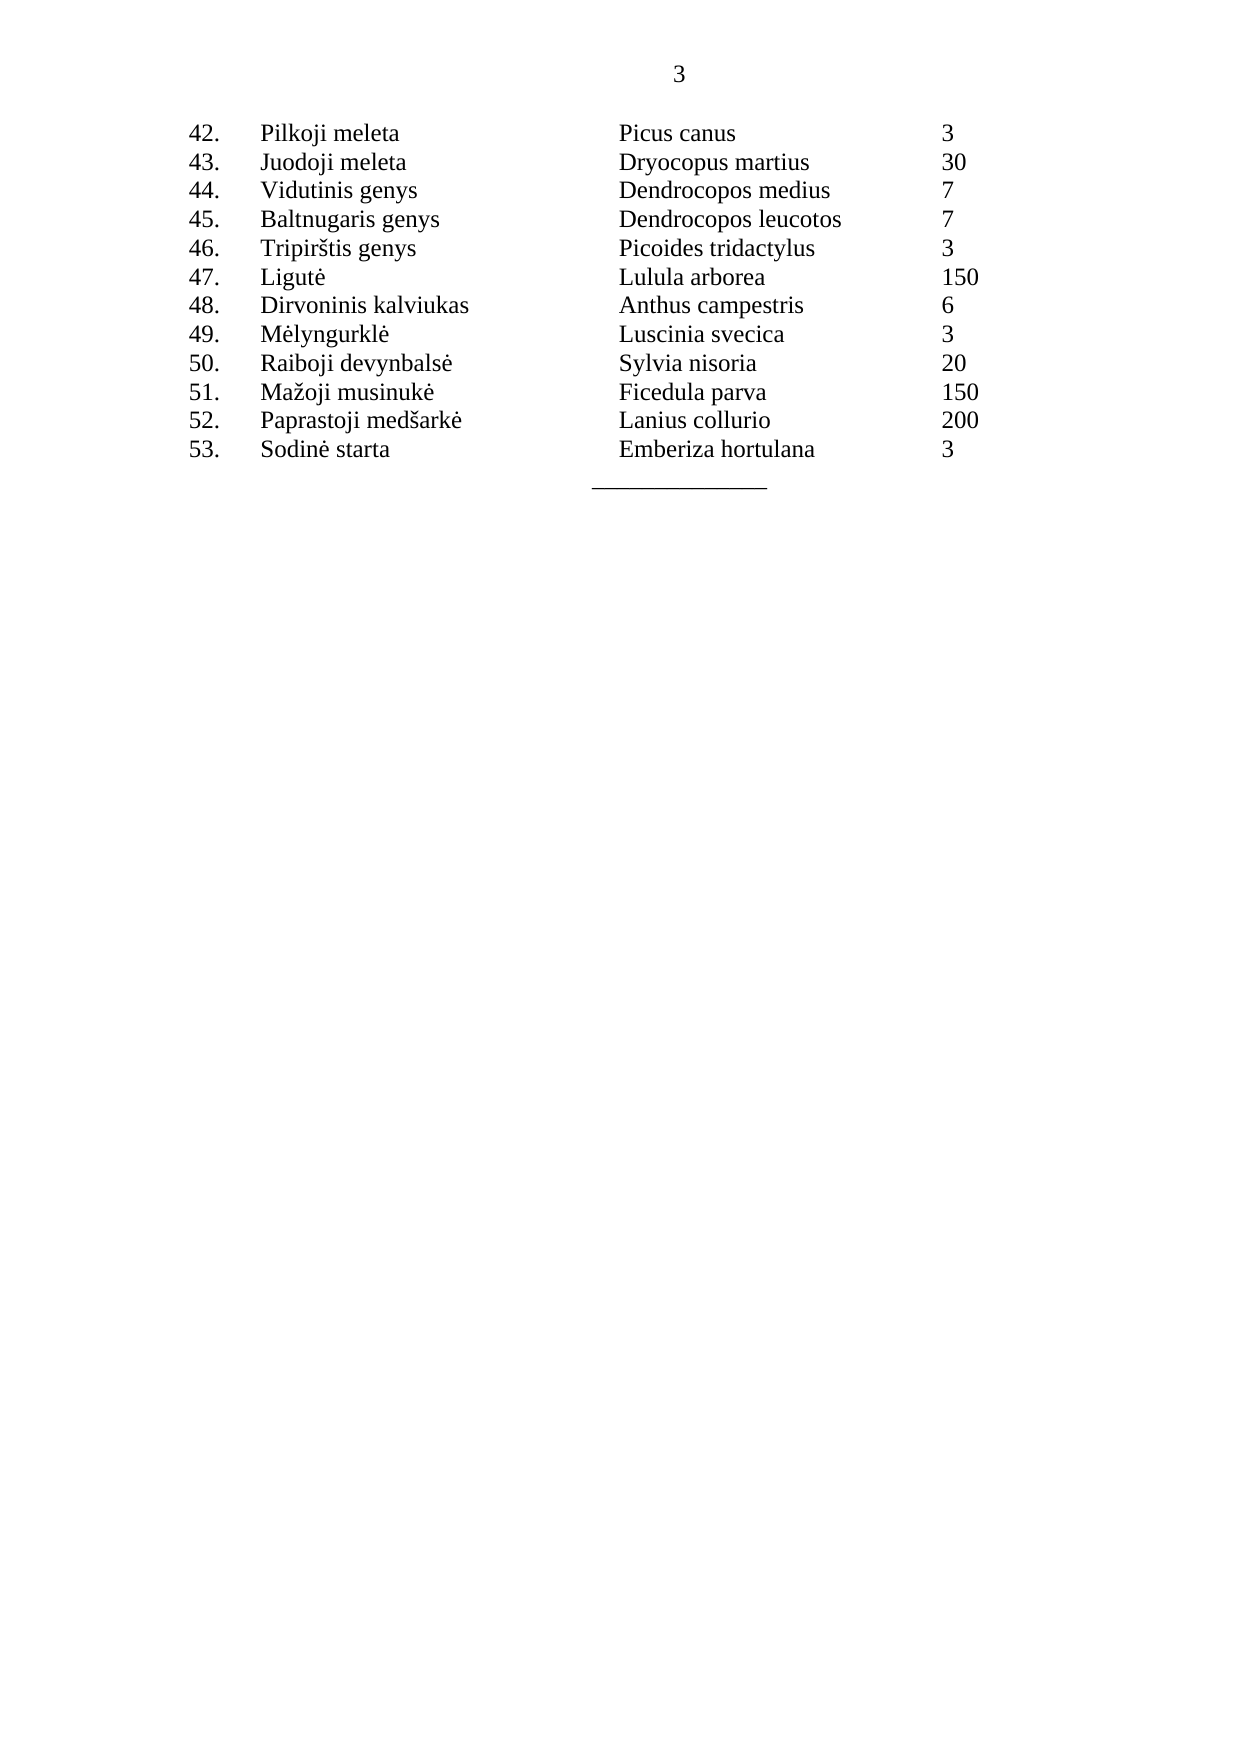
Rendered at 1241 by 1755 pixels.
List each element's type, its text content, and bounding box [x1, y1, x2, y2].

table_cell Emberiza hortulana [608, 434, 930, 463]
table_cell Dirvoninis kalviukas [249, 291, 607, 319]
table_cell Lulula arborea [608, 262, 930, 291]
table_cell Picus canus [608, 118, 930, 147]
table_cell Sodinė starta [249, 434, 607, 463]
text ______________ [177, 463, 1181, 492]
table_cell Dendrocopos leucotos [608, 204, 930, 233]
table_cell Luscinia svecica [608, 319, 930, 348]
table_cell 7 [930, 204, 1181, 233]
table_cell 6 [930, 291, 1181, 319]
table_cell 50. [177, 348, 249, 377]
table_cell 150 [930, 377, 1181, 406]
table_cell Pilkoji meleta [249, 118, 607, 147]
table_cell 48. [177, 291, 249, 319]
table_cell Mažoji musinukė [249, 377, 607, 406]
table_cell 200 [930, 406, 1181, 434]
table_cell 3 [930, 434, 1181, 463]
table_cell Ligutė [249, 262, 607, 291]
table_cell Picoides tridactylus [608, 233, 930, 262]
table_cell Dendrocopos medius [608, 176, 930, 204]
table_cell 52. [177, 406, 249, 434]
table_cell Tripirštis genys [249, 233, 607, 262]
table_cell 46. [177, 233, 249, 262]
table_cell 53. [177, 434, 249, 463]
table_cell 47. [177, 262, 249, 291]
table_cell Dryocopus martius [608, 147, 930, 176]
table_cell Mėlyngurklė [249, 319, 607, 348]
table_cell 49. [177, 319, 249, 348]
table_cell Paprastoji medšarkė [249, 406, 607, 434]
table_cell 7 [930, 176, 1181, 204]
table_cell 3 [930, 233, 1181, 262]
table_cell Vidutinis genys [249, 176, 607, 204]
table_cell Anthus campestris [608, 291, 930, 319]
table_cell Lanius collurio [608, 406, 930, 434]
table_cell Raiboji devynbalsė [249, 348, 607, 377]
table_cell Ficedula parva [608, 377, 930, 406]
table_cell 42. [177, 118, 249, 147]
table_cell 30 [930, 147, 1181, 176]
table_cell 3 [930, 118, 1181, 147]
table_cell 3 [930, 319, 1181, 348]
table_cell 44. [177, 176, 249, 204]
table_cell Baltnugaris genys [249, 204, 607, 233]
table_cell 150 [930, 262, 1181, 291]
table_cell 51. [177, 377, 249, 406]
table_cell Juodoji meleta [249, 147, 607, 176]
table_cell 43. [177, 147, 249, 176]
table_cell 20 [930, 348, 1181, 377]
table_cell 45. [177, 204, 249, 233]
table_cell Sylvia nisoria [608, 348, 930, 377]
